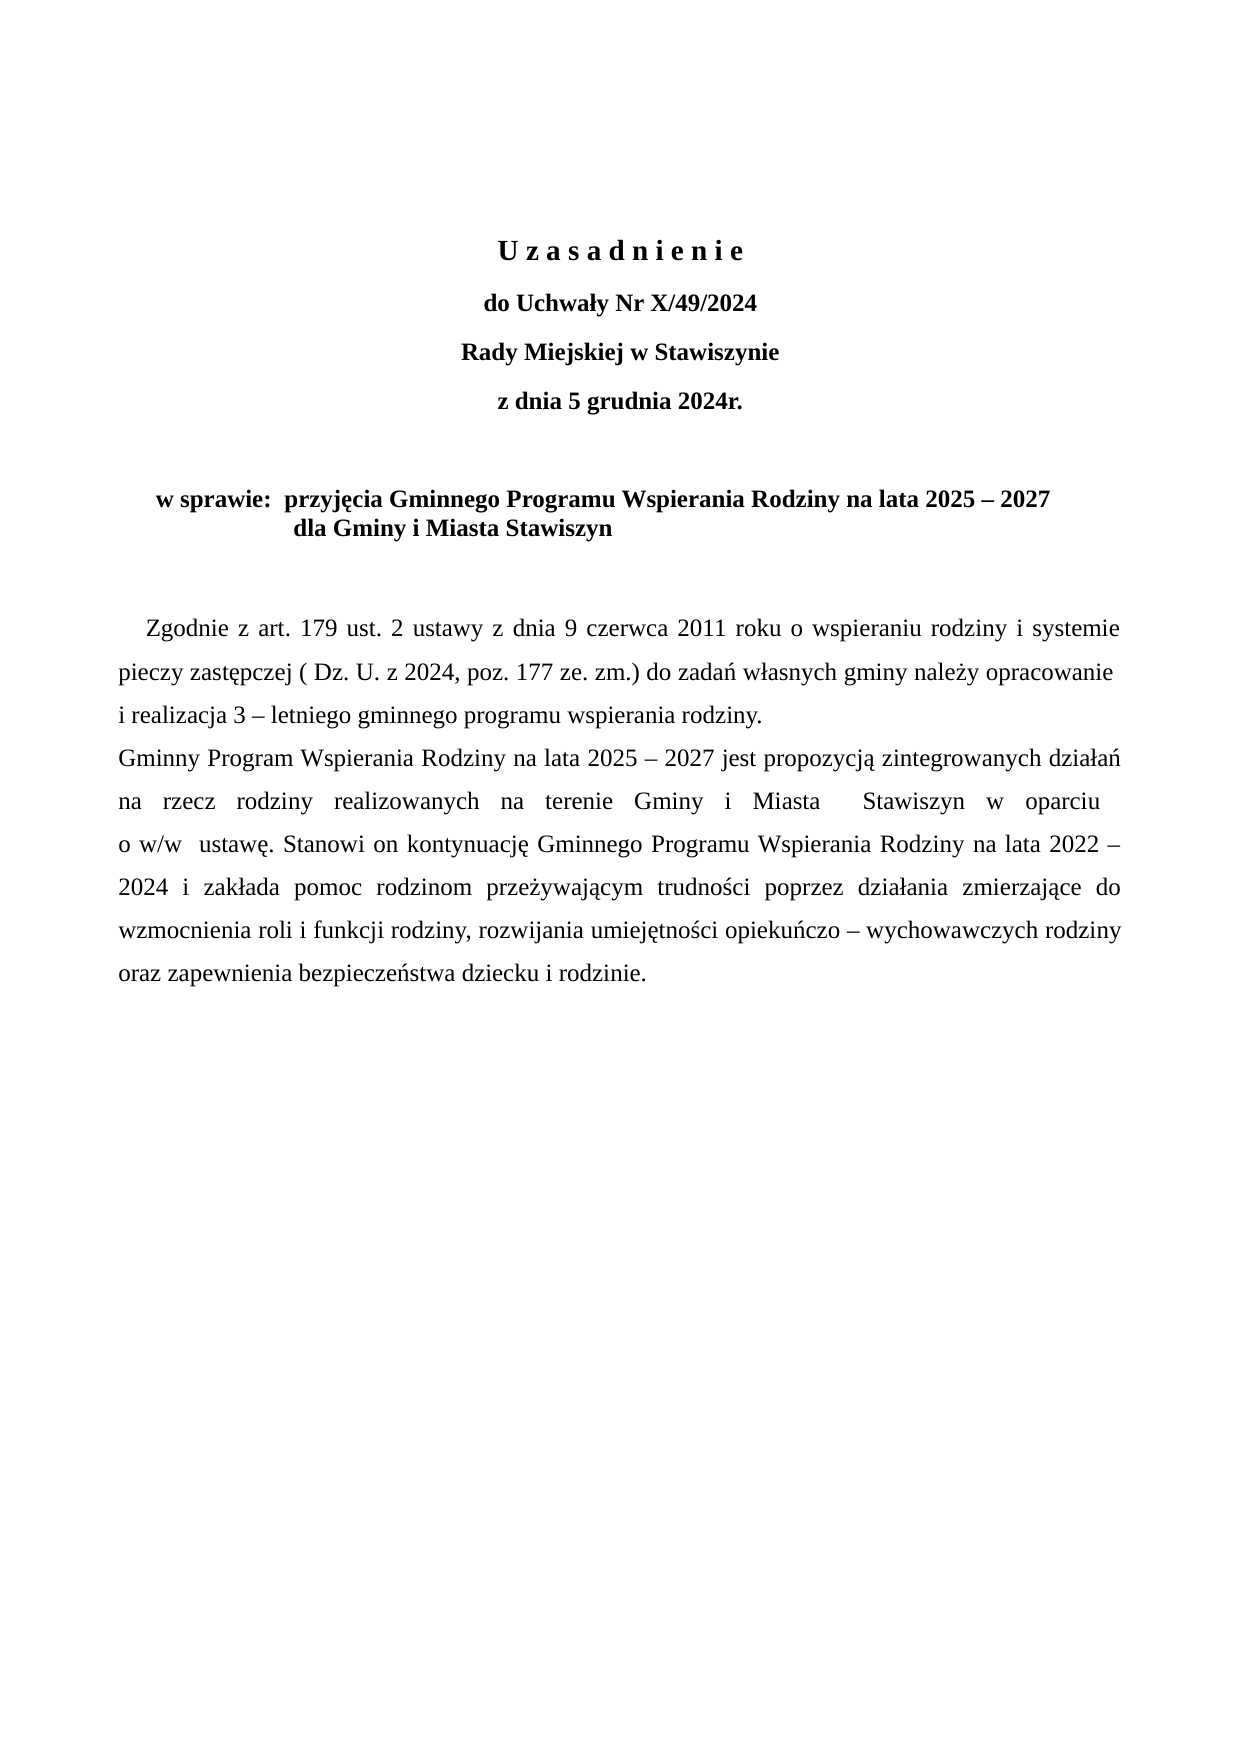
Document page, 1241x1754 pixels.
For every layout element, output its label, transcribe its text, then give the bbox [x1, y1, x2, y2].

text w sprawie: przyjęcia Gminnego Programu Wspierania Rodziny na lata 2025 – 2027 dla Gminy i Miasta Stawiszyn [118, 484, 1122, 542]
text Zgodnie z art. 179 ust. 2 ustawy z dnia 9 czerwca 2011 roku o wspieraniu rodziny i systemie pieczy zastępczej ( Dz. U. z 2024, poz. 177 ze. zm.) do zadań własnych gminy należy opracowanie i realizacja 3 – letniego gminnego programu wspierania rodziny. [118, 613, 1122, 728]
text do Uchwały Nr X/49/2024 [118, 288, 1122, 317]
text Gminny Program Wspierania Rodziny na lata 2025 – 2027 jest propozycją zintegrowanych działań na rzecz rodziny realizowanych na terenie Gminy i Miasta Stawiszyn w oparciu o w/w ustawę. Stanowi on kontynuację Gminnego Programu Wspierania Rodziny na lata 2022 – 2024 i zakłada pomoc rodzinom przeżywającym trudności poprzez działania zmierzające do wzmocnienia roli i funkcji rodziny, rozwijania umiejętności opiekuńczo – wychowawczych rodziny oraz zapewnienia bezpieczeństwa dziecku i rodzinie. [118, 743, 1122, 987]
text U z a s a d n i e n i e [118, 233, 1122, 267]
text Rady Miejskiej w Stawiszynie [118, 337, 1122, 366]
text z dnia 5 grudnia 2024r. [118, 386, 1122, 415]
